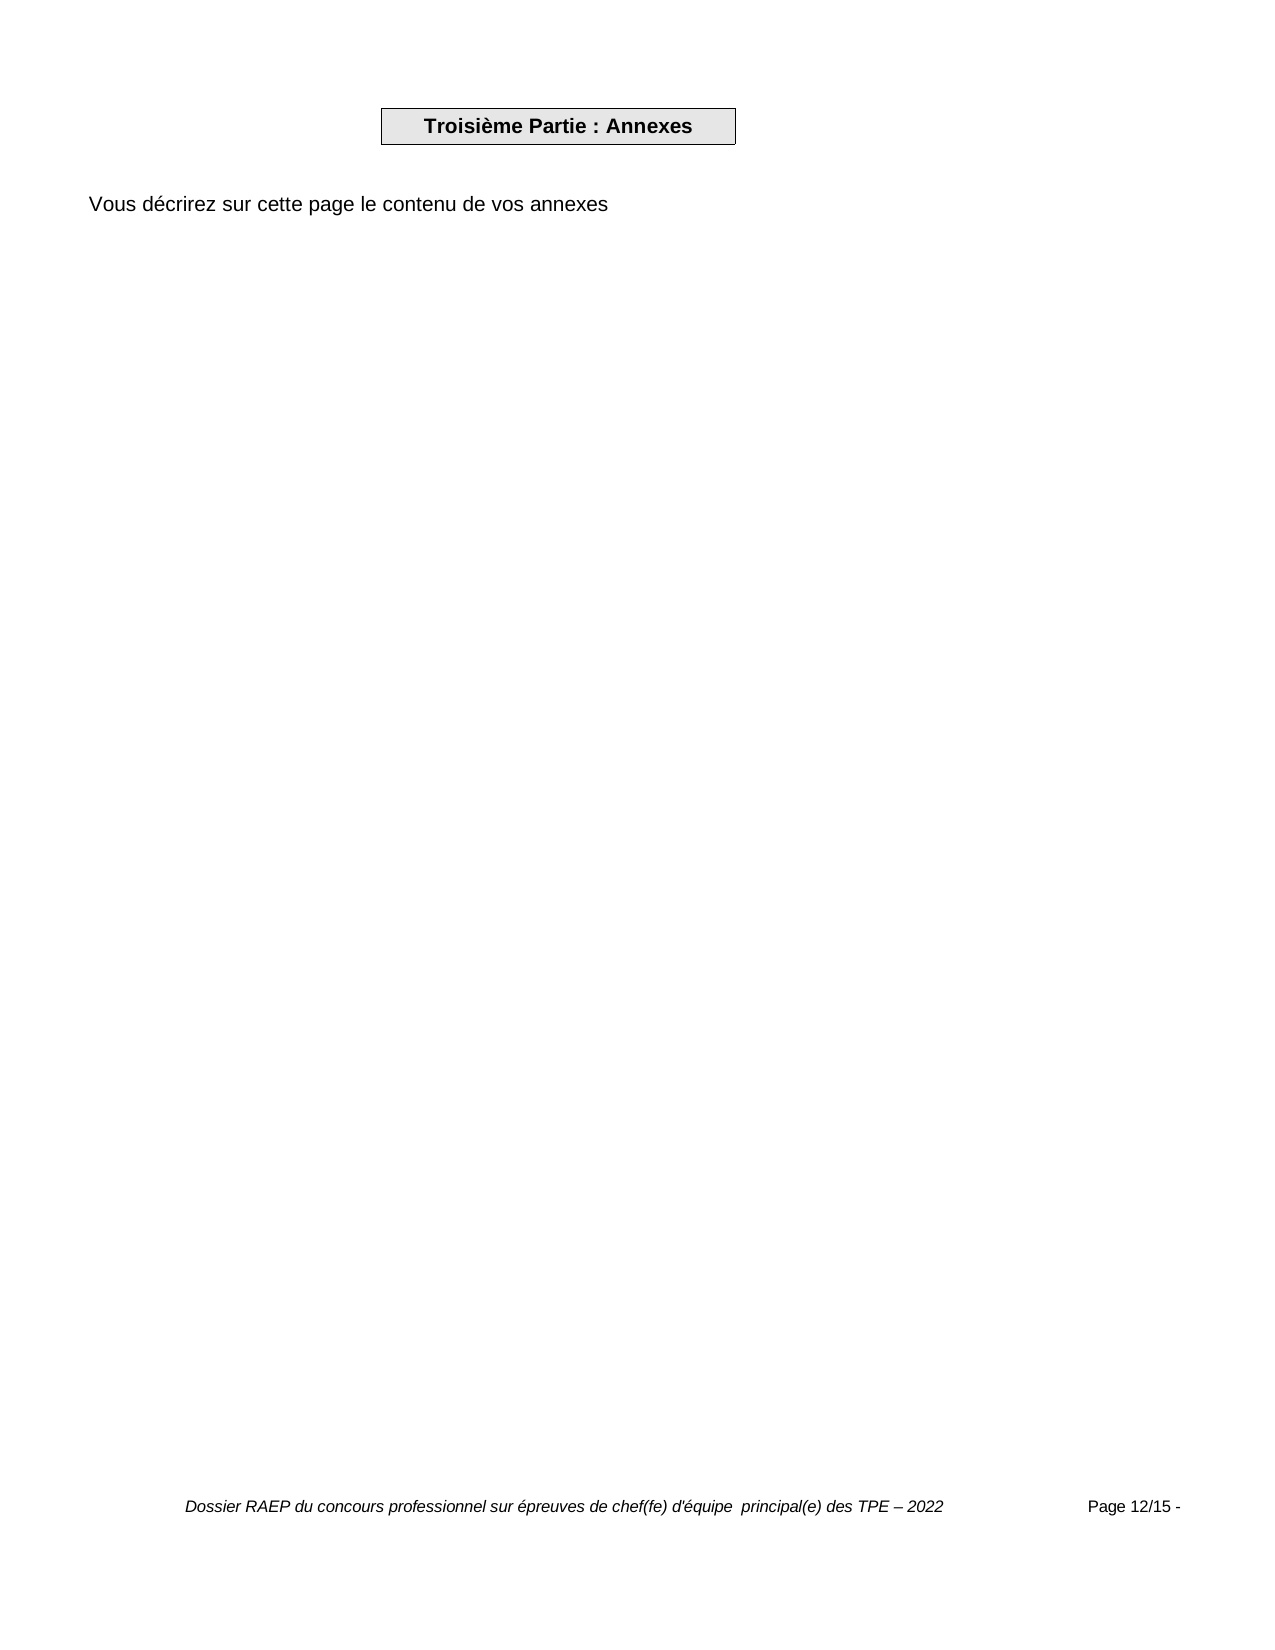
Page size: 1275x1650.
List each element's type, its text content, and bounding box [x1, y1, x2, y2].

text Vous décrirez sur cette page le contenu de vos annexes [89, 192, 1186, 216]
table_header Troisième Partie : Annexes [382, 109, 735, 144]
